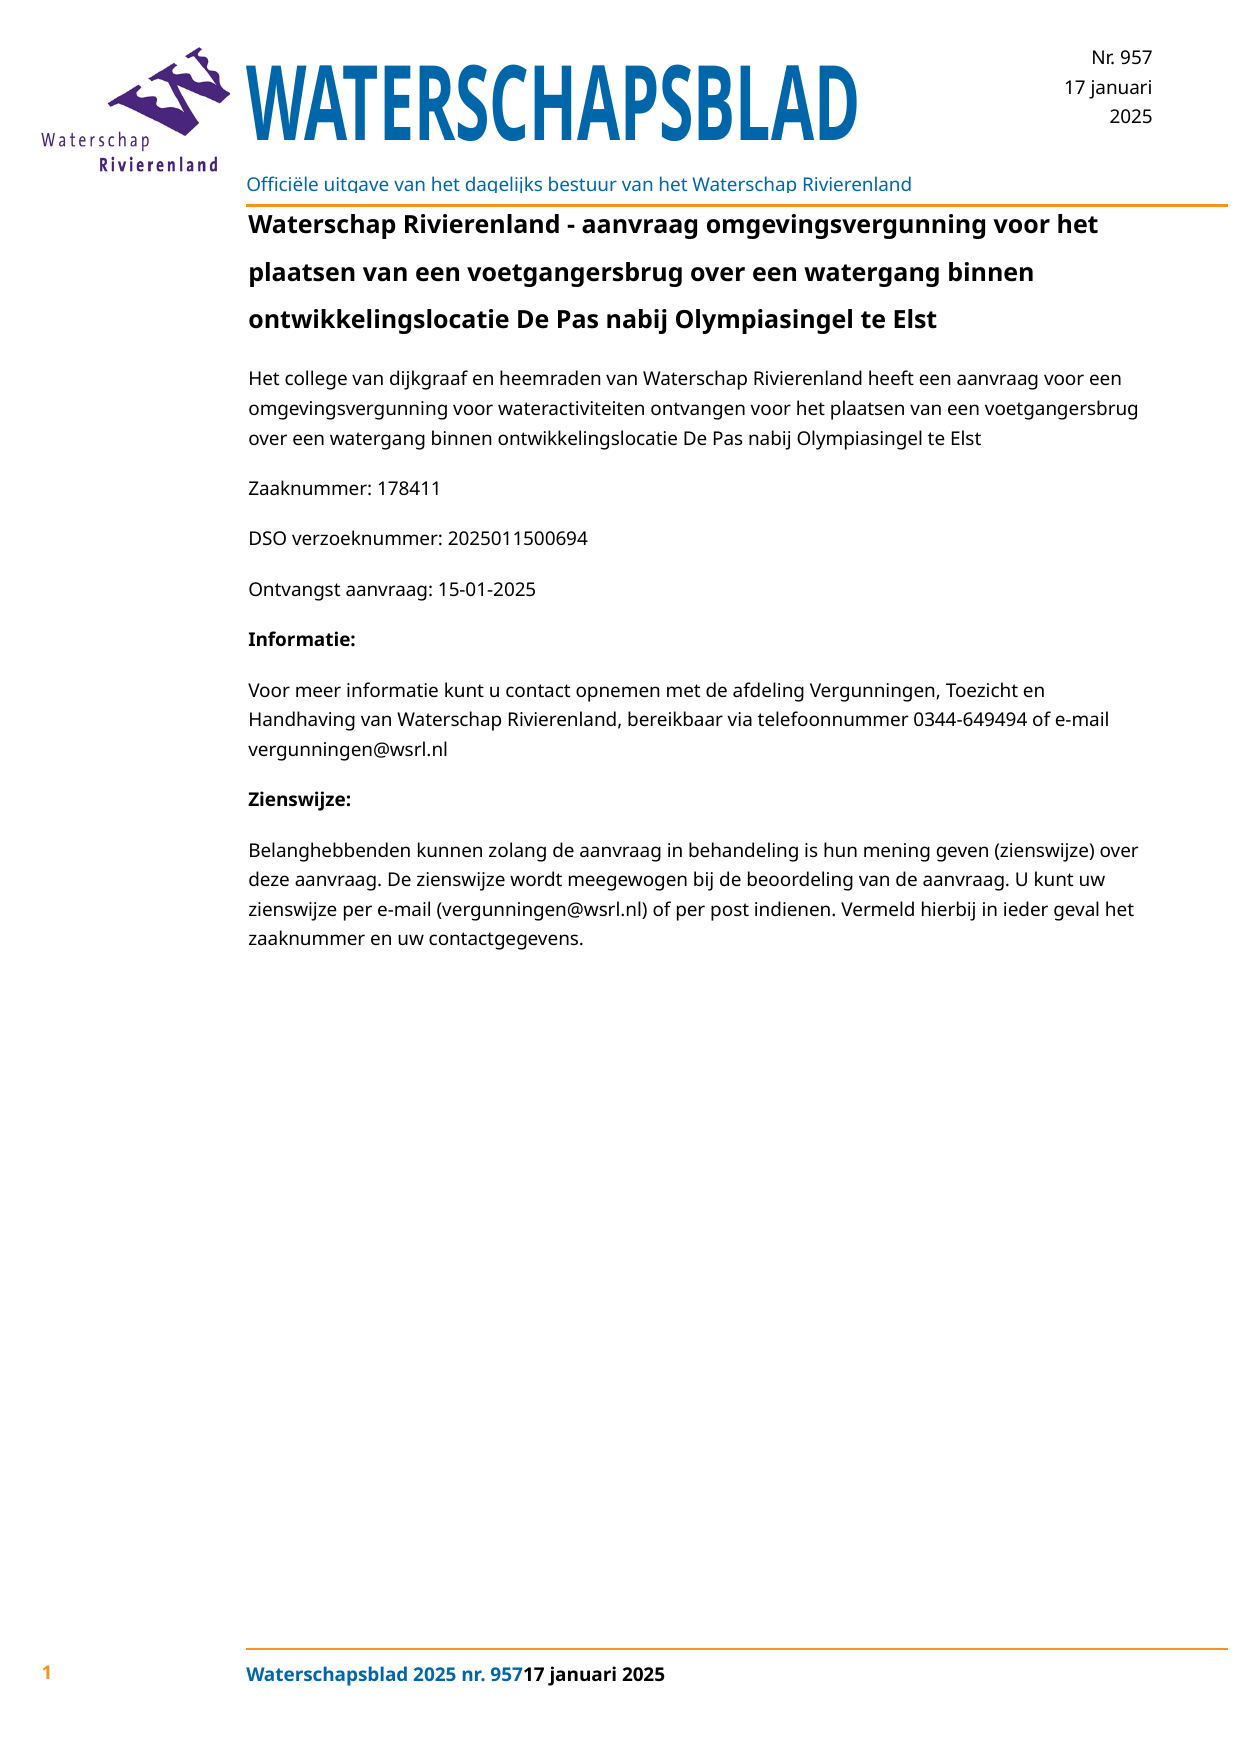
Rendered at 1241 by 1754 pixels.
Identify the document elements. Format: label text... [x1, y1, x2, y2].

text Zaaknummer: 178411 [248, 475, 1152, 501]
text Ontvangst aanvraag: 15-01-2025 [248, 576, 1152, 602]
text Belanghebbenden kunnen zolang de aanvraag in behandeling is hun mening geven (zienswijze) over deze aanvraag. De zienswijze wordt meegewogen bij de beoordeling van de aanvraag. U kunt uw zienswijze per e-mail (vergunningen@wsrl.nl) of per post indienen. Vermeld hierbij in ieder geval het zaaknummer en uw contactgegevens. [248, 837, 1152, 951]
picture [41, 47, 231, 172]
text Waterschap Rivierenland - aanvraag omgevingsvergunning voor het plaatsen van een voetgangersbrug over een watergang binnen ontwikkelingslocatie De Pas nabij Olympiasingel te Elst [248, 207, 1152, 336]
text Zienswijze: [248, 786, 1152, 812]
text Het college van dijkgraaf en heemraden van Waterschap Rivierenland heeft een aanvraag voor een omgevingsvergunning voor wateractiviteiten ontvangen voor het plaatsen van een voetgangersbrug over een watergang binnen ontwikkelingslocatie De Pas nabij Olympiasingel te Elst [248, 366, 1152, 450]
text Informatie: [248, 626, 1152, 652]
text DSO verzoeknummer: 2025011500694 [248, 526, 1152, 551]
text Voor meer informatie kunt u contact opnemen met de afdeling Vergunningen, Toezicht en Handhaving van Waterschap Rivierenland, bereikbaar via telefoonnummer 0344-649494 of e-mail vergunningen@wsrl.nl [248, 677, 1152, 762]
